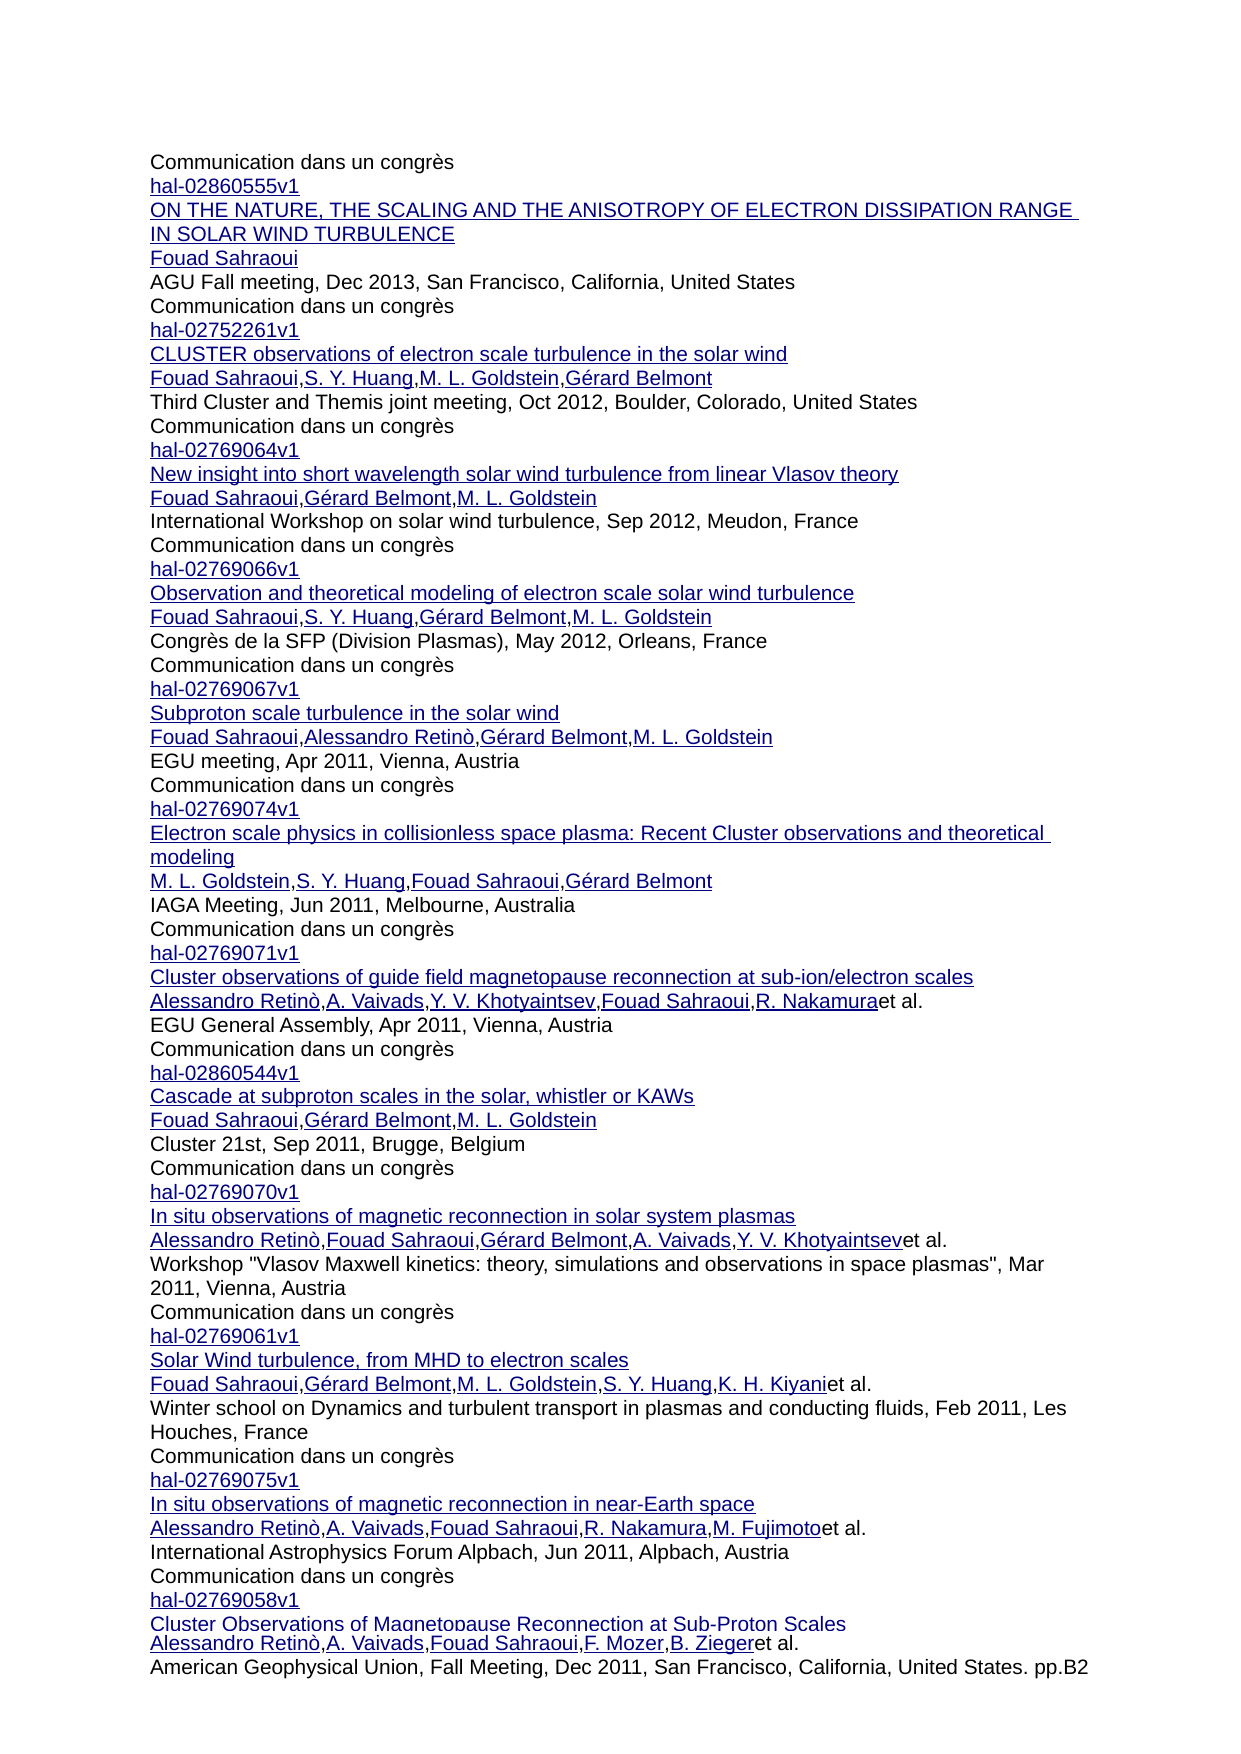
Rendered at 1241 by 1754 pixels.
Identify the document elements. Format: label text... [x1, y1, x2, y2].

table_cell Communication dans un congrès hal-02860555v1 [150, 150, 1090, 198]
table_cell Observation and theoretical modeling of electron scale solar wind turbulence Fouad Sahraoui,S. Y. Huang,Gérard Belmont,M. L. Goldstein Congrès de la SFP (Division Plasmas), May 2012, Orleans, France Communication dans un congrès hal-02769067v1 [150, 581, 1090, 701]
table_cell Cascade at subproton scales in the solar, whistler or KAWs Fouad Sahraoui,Gérard Belmont,M. L. Goldstein Cluster 21st, Sep 2011, Brugge, Belgium Communication dans un congrès hal-02769070v1 [150, 1084, 1090, 1204]
table_cell Cluster observations of guide field magnetopause reconnection at sub-ion/electron scales Alessandro Retinò,A. Vaivads,Y. V. Khotyaintsev,Fouad Sahraoui,R. Nakamuraet al. EGU General Assembly, Apr 2011, Vienna, Austria Communication dans un congrès hal-02860544v1 [150, 965, 1090, 1084]
table_cell Electron scale physics in collisionless space plasma: Recent Cluster observations and theoretical modeling M. L. Goldstein,S. Y. Huang,Fouad Sahraoui,Gérard Belmont IAGA Meeting, Jun 2011, Melbourne, Australia Communication dans un congrès hal-02769071v1 [150, 821, 1090, 964]
table_cell In situ observations of magnetic reconnection in solar system plasmas Alessandro Retinò,Fouad Sahraoui,Gérard Belmont,A. Vaivads,Y. V. Khotyaintsevet al. Workshop "Vlasov Maxwell kinetics: theory, simulations and observations in space plasmas", Mar 2011, Vienna, Austria Communication dans un congrès hal-02769061v1 [150, 1204, 1090, 1348]
table_cell New insight into short wavelength solar wind turbulence from linear Vlasov theory Fouad Sahraoui,Gérard Belmont,M. L. Goldstein International Workshop on solar wind turbulence, Sep 2012, Meudon, France Communication dans un congrès hal-02769066v1 [150, 461, 1090, 581]
table_cell In situ observations of magnetic reconnection in near-Earth space Alessandro Retinò,A. Vaivads,Fouad Sahraoui,R. Nakamura,M. Fujimotoet al. International Astrophysics Forum Alpbach, Jun 2011, Alpbach, Austria Communication dans un congrès hal-02769058v1 [150, 1492, 1090, 1611]
table_cell Cluster Observations of Magnetopause Reconnection at Sub-Proton Scales Alessandro Retinò,A. Vaivads,Fouad Sahraoui,F. Mozer,B. Ziegeret al. American Geophysical Union, Fall Meeting, Dec 2011, San Francisco, California, United States. pp.B2 [150, 1611, 1090, 1679]
table_cell Subproton scale turbulence in the solar wind Fouad Sahraoui,Alessandro Retinò,Gérard Belmont,M. L. Goldstein EGU meeting, Apr 2011, Vienna, Austria Communication dans un congrès hal-02769074v1 [150, 701, 1090, 821]
table_cell ON THE NATURE, THE SCALING AND THE ANISOTROPY OF ELECTRON DISSIPATION RANGE IN SOLAR WIND TURBULENCE Fouad Sahraoui AGU Fall meeting, Dec 2013, San Francisco, California, United States Communication dans un congrès hal-02752261v1 [150, 198, 1090, 342]
table_cell CLUSTER observations of electron scale turbulence in the solar wind Fouad Sahraoui,S. Y. Huang,M. L. Goldstein,Gérard Belmont Third Cluster and Themis joint meeting, Oct 2012, Boulder, Colorado, United States Communication dans un congrès hal-02769064v1 [150, 342, 1090, 461]
table_cell Solar Wind turbulence, from MHD to electron scales Fouad Sahraoui,Gérard Belmont,M. L. Goldstein,S. Y. Huang,K. H. Kiyaniet al. Winter school on Dynamics and turbulent transport in plasmas and conducting fluids, Feb 2011, Les Houches, France Communication dans un congrès hal-02769075v1 [150, 1348, 1090, 1492]
